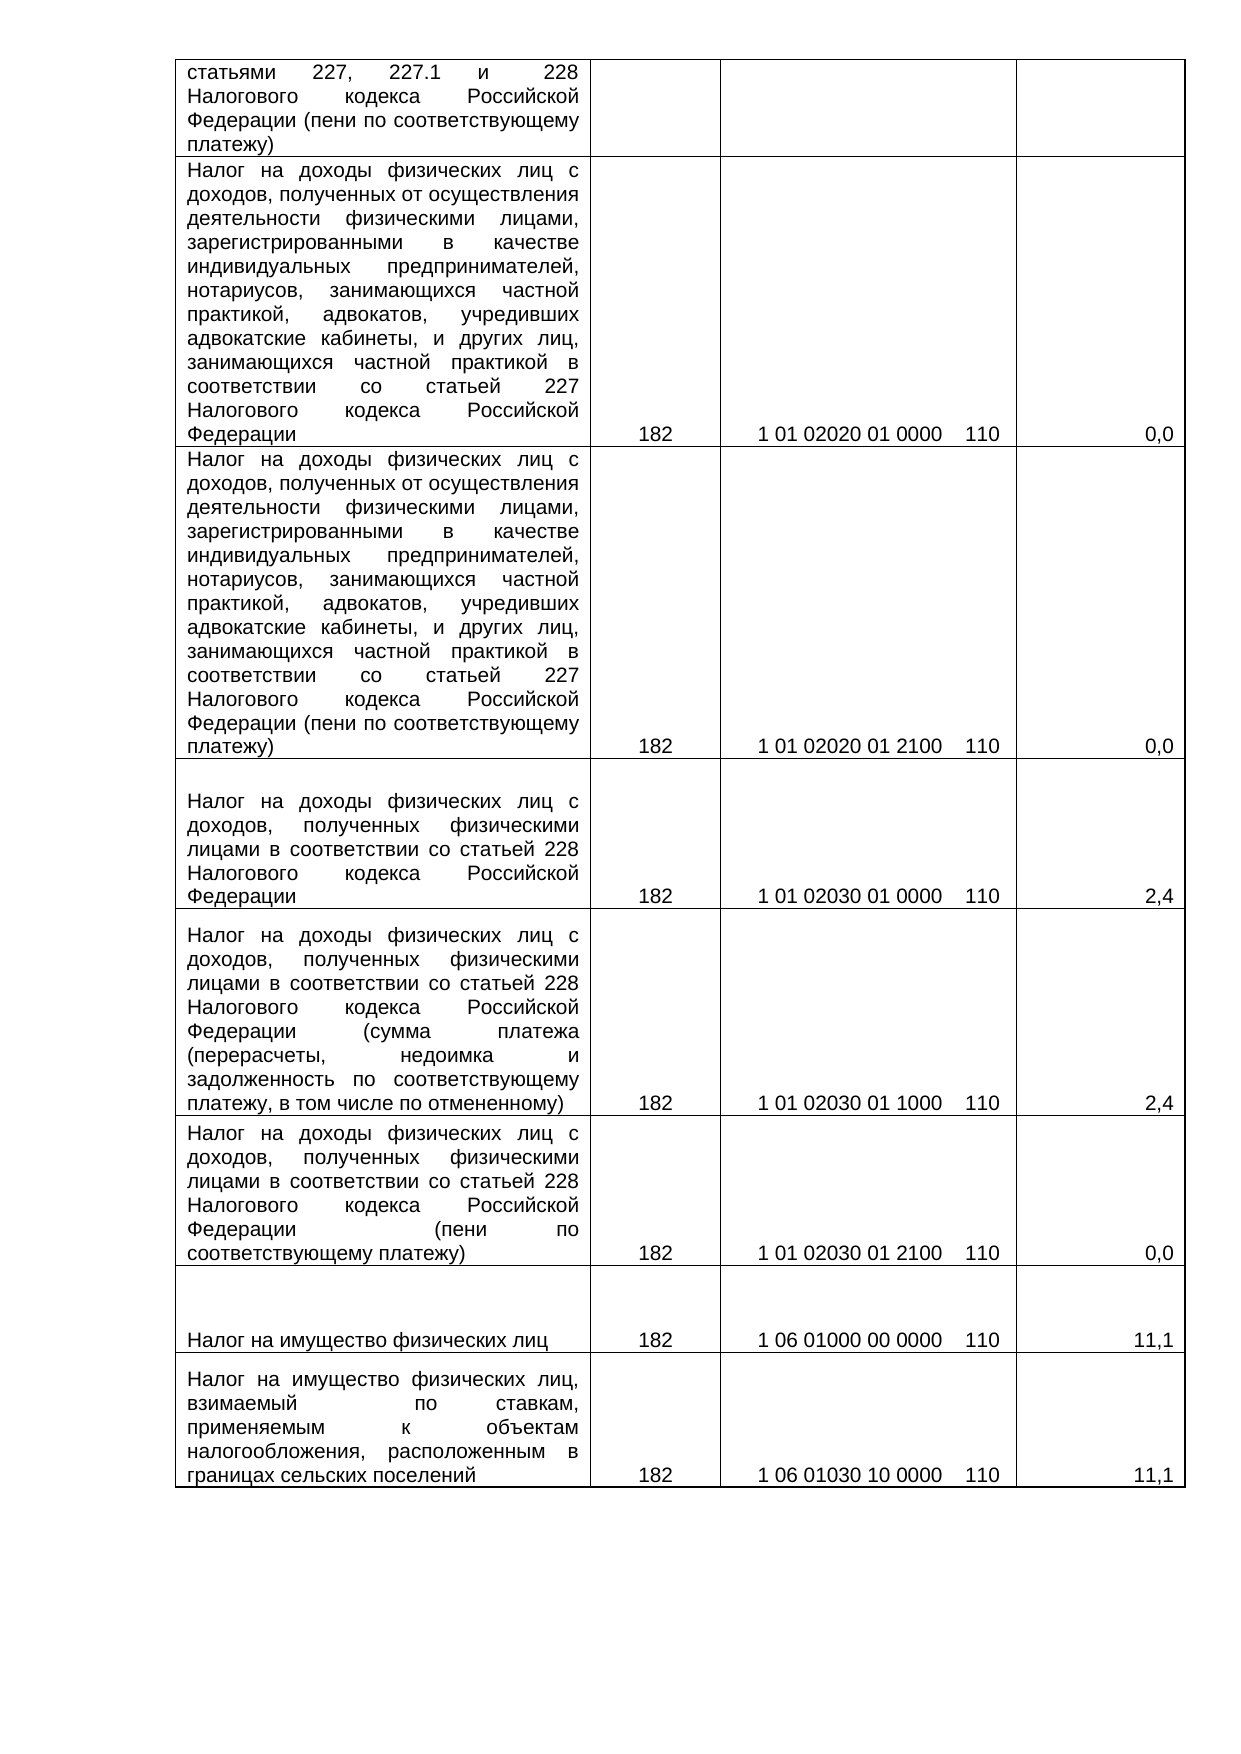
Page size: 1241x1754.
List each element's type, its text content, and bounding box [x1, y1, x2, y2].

table_cell 1 01 02020 01 2100 [721, 447, 954, 758]
table_cell статьями 227, 227.1 и 228 Налогового кодекса Российской Федерации (пени по соответствующему платежу) [176, 60, 590, 156]
table_cell 110 [954, 759, 1016, 908]
table_cell 110 [954, 909, 1016, 1114]
table_cell 11,1 [1017, 1353, 1184, 1486]
table_cell 110 [954, 1116, 1016, 1264]
table_cell 2,4 [1017, 759, 1184, 908]
table_cell 182 [591, 1116, 720, 1264]
table_cell 110 [954, 157, 1016, 446]
table_cell 1 01 02030 01 0000 [721, 759, 954, 908]
table_cell 1 06 01030 10 0000 [721, 1353, 954, 1486]
table_cell [954, 60, 1016, 156]
table_cell Налог на доходы физических лиц с доходов, полученных физическими лицами в соответствии со статьей 228 Налогового кодекса Российской Федерации (пени по соответствующему платежу) [176, 1116, 590, 1264]
table_cell Налог на имущество физических лиц, взимаемый по ставкам, применяемым к объектам налогообложения, расположенным в границах сельских поселений [176, 1353, 590, 1486]
table_cell 110 [954, 1266, 1016, 1352]
table_cell 110 [954, 447, 1016, 758]
table_cell 11,1 [1017, 1266, 1184, 1352]
table_cell 1 01 02030 01 1000 [721, 909, 954, 1114]
table_cell 2,4 [1017, 909, 1184, 1114]
table_cell [591, 60, 720, 156]
table_cell 0,0 [1017, 1116, 1184, 1264]
table_cell 0,0 [1017, 447, 1184, 758]
table_cell Налог на имущество физических лиц [176, 1266, 590, 1352]
table_cell 182 [591, 1266, 720, 1352]
table_cell 182 [591, 447, 720, 758]
table_cell [721, 60, 954, 156]
table_cell 182 [591, 1353, 720, 1486]
table_cell 1 06 01000 00 0000 [721, 1266, 954, 1352]
table_cell Налог на доходы физических лиц с доходов, полученных физическими лицами в соответствии со статьей 228 Налогового кодекса Российской Федерации (сумма платежа (перерасчеты, недоимка и задолженность по соответствующему платежу, в том числе по отмененному) [176, 909, 590, 1114]
table_cell [1017, 60, 1184, 156]
table_cell 0,0 [1017, 157, 1184, 446]
table_cell Налог на доходы физических лиц с доходов, полученных физическими лицами в соответствии со статьей 228 Налогового кодекса Российской Федерации [176, 759, 590, 908]
table_cell 110 [954, 1353, 1016, 1486]
table_cell Налог на доходы физических лиц с доходов, полученных от осуществления деятельности физическими лицами, зарегистрированными в качестве индивидуальных предпринимателей, нотариусов, занимающихся частной практикой, адвокатов, учредивших адвокатские кабинеты, и других лиц, занимающихся частной практикой в соответствии со статьей 227 Налогового кодекса Российской Федерации (пени по соответствующему платежу) [176, 447, 590, 758]
table_cell 1 01 02020 01 0000 [721, 157, 954, 446]
table_cell Налог на доходы физических лиц с доходов, полученных от осуществления деятельности физическими лицами, зарегистрированными в качестве индивидуальных предпринимателей, нотариусов, занимающихся частной практикой, адвокатов, учредивших адвокатские кабинеты, и других лиц, занимающихся частной практикой в соответствии со статьей 227 Налогового кодекса Российской Федерации [176, 157, 590, 446]
table_cell 182 [591, 909, 720, 1114]
table_cell 1 01 02030 01 2100 [721, 1116, 954, 1264]
table_cell 182 [591, 157, 720, 446]
table_cell 182 [591, 759, 720, 908]
